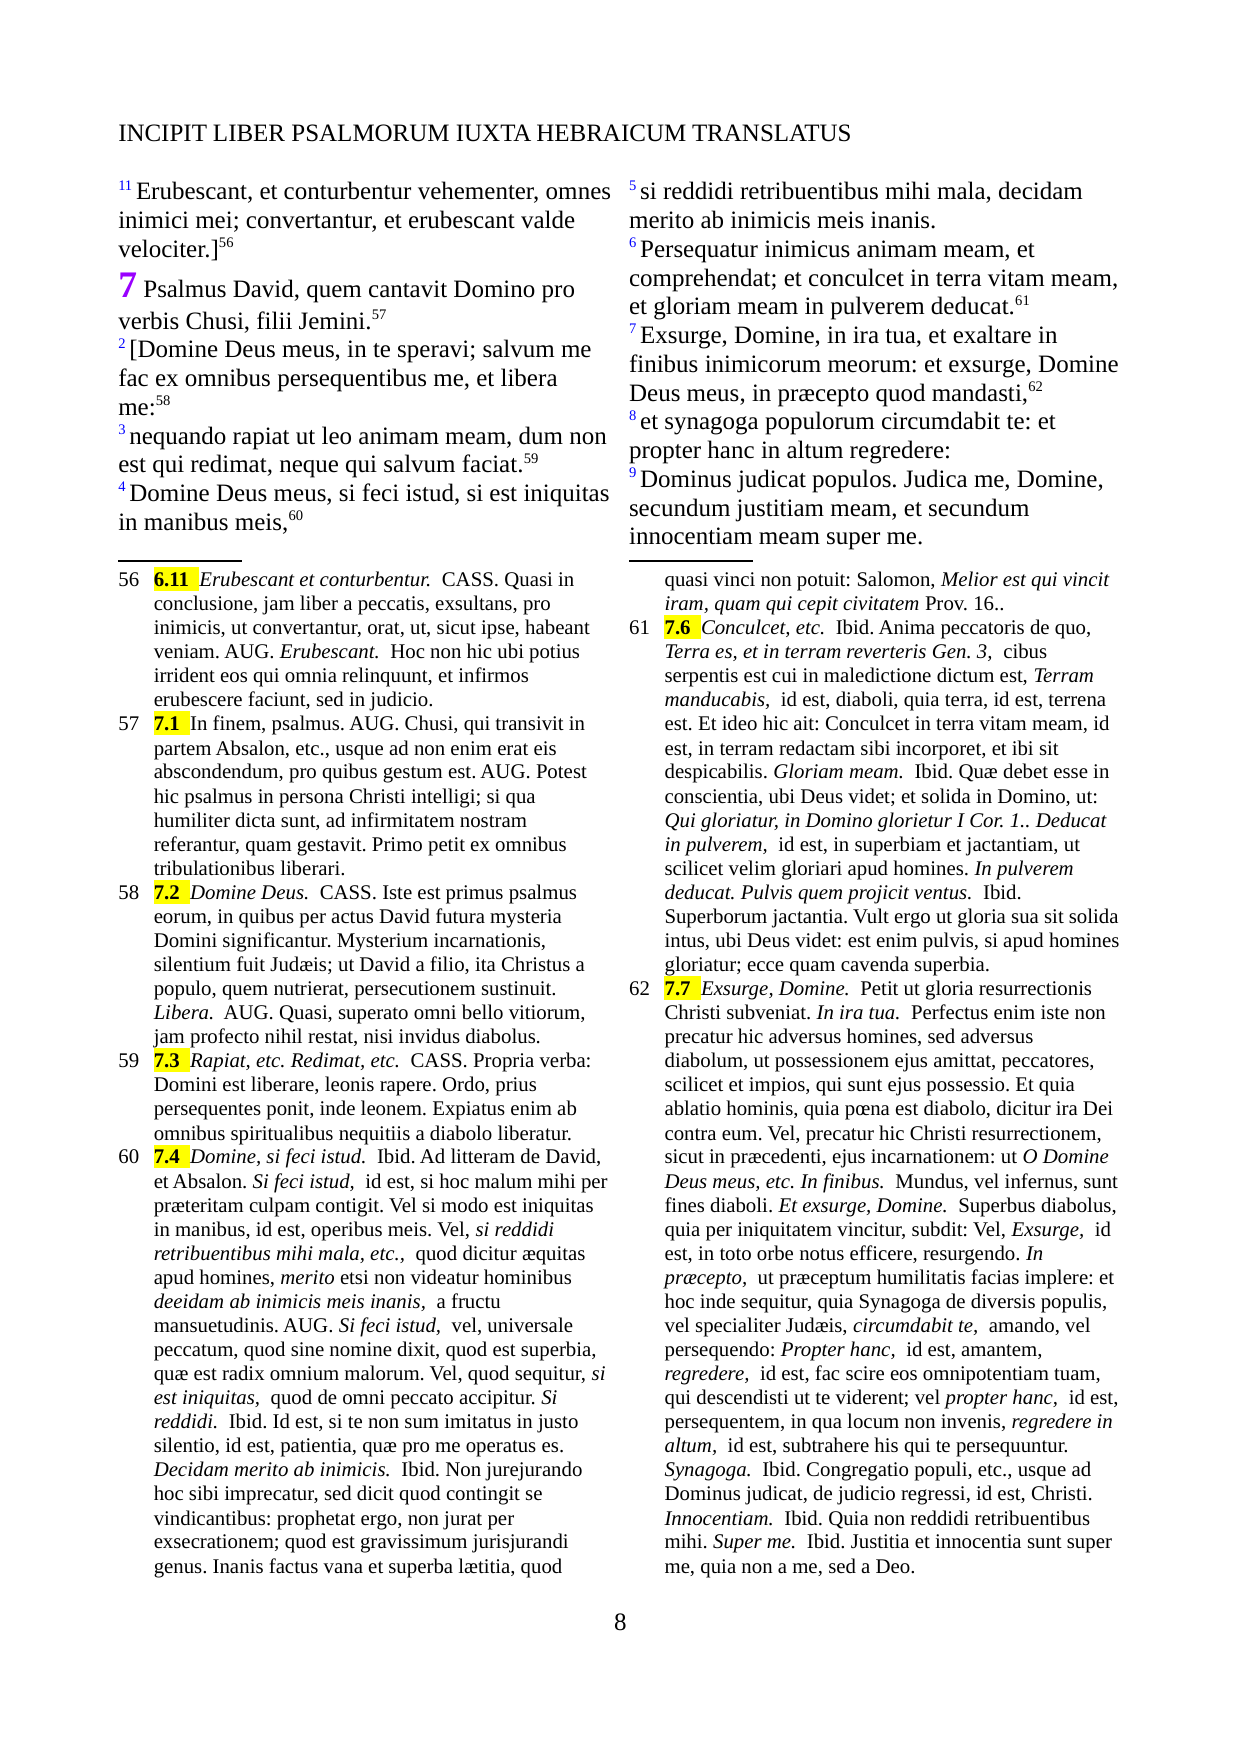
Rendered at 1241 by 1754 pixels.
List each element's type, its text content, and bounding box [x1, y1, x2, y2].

text 7.3 Rapiat, etc. Redimat, etc. CASS. Propria verba: Domini est liberare, leonis rapere. Ordo, prius persequentes ponit, inde leonem. Expiatus enim ab omnibus spiritualibus nequitiis a diabolo liberatur. [118, 1048, 611, 1144]
text 7.6 Conculcet, etc. Ibid. Anima peccatoris de quo, Terra es, et in terram reverteris Gen. 3, cibus serpentis est cui in maledictione dictum est, Terram manducabis, id est, diaboli, quia terra, id est, terrena est. Et ideo hic ait: Conculcet in terra vitam meam, id est, in terram redactam sibi incorporet, et ibi sit despicabilis. Gloriam meam. Ibid. Quæ debet esse in conscientia, ubi Deus videt; et solida in Domino, ut: Qui gloriatur, in Domino glorietur I Cor. 1.. Deducat in pulverem, id est, in superbiam et jactantiam, ut scilicet velim gloriari apud homines. In pulverem deducat. Pulvis quem projicit ventus. Ibid. Superborum jactantia. Vult ergo ut gloria sua sit solida intus, ubi Deus videt: est enim pulvis, si apud homines gloriatur; ecce quam cavenda superbia. [629, 615, 1122, 976]
text quasi vinci non potuit: Salomon, Melior est qui vincit iram, quam qui cepit civitatem Prov. 16.. [629, 567, 1122, 615]
text 3 nequando rapiat ut leo animam meam, dum non est qui redimat, neque qui salvum faciat. [118, 421, 611, 478]
text 11 Erubescant, et conturbentur vehementer, omnes inimici mei; convertantur, et erubescant valde velociter.] [118, 176, 611, 263]
text 9 Dominus judicat populos. Judica me, Domine, secundum justitiam meam, et secundum innocentiam meam super me. [629, 464, 1122, 550]
text 5 si reddidi retribuentibus mihi mala, decidam merito ab inimicis meis inanis. [629, 176, 1122, 234]
text 8 et synagoga populorum circumdabit te: et propter hanc in altum regredere: [629, 406, 1122, 464]
text 7 Psalmus David, quem cantavit Domino pro verbis Chusi, filii Jemini. [118, 263, 611, 334]
text 7.2 Domine Deus. CASS. Iste est primus psalmus eorum, in quibus per actus David futura mysteria Domini significantur. Mysterium incarnationis, silentium fuit Judæis; ut David a filio, ita Christus a populo, quem nutrierat, persecutionem sustinuit. Libera. AUG. Quasi, superato omni bello vitiorum, jam profecto nihil restat, nisi invidus diabolus. [118, 880, 611, 1048]
text 7.1 In finem, psalmus. AUG. Chusi, qui transivit in partem Absalon, etc., usque ad non enim erat eis abscondendum, pro quibus gestum est. AUG. Potest hic psalmus in persona Christi intelligi; si qua humiliter dicta sunt, ad infirmitatem nostram referantur, quam gestavit. Primo petit ex omnibus tribulationibus liberari. [118, 711, 611, 880]
text 7.7 Exsurge, Domine. Petit ut gloria resurrectionis Christi subveniat. In ira tua. Perfectus enim iste non precatur hic adversus homines, sed adversus diabolum, ut possessionem ejus amittat, peccatores, scilicet et impios, qui sunt ejus possessio. Et quia ablatio hominis, quia pœna est diabolo, dicitur ira Dei contra eum. Vel, precatur hic Christi resurrectionem, sicut in præcedenti, ejus incarnationem: ut O Domine Deus meus, etc. In finibus. Mundus, vel infernus, sunt fines diaboli. Et exsurge, Domine. Superbus diabolus, quia per iniquitatem vincitur, subdit: Vel, Exsurge, id est, in toto orbe notus efficere, resurgendo. In præcepto, ut præceptum humilitatis facias implere: et hoc inde sequitur, quia Synagoga de diversis populis, vel specialiter Judæis, circumdabit te, amando, vel persequendo: Propter hanc, id est, amantem, regredere, id est, fac scire eos omnipotentiam tuam, qui descendisti ut te viderent; vel propter hanc, id est, persequentem, in qua locum non invenis, regredere in altum, id est, subtrahere his qui te persequuntur. Synagoga. Ibid. Congregatio populi, etc., usque ad Dominus judicat, de judicio regressi, id est, Christi. Innocentiam. Ibid. Quia non reddidi retribuentibus mihi. Super me. Ibid. Justitia et innocentia sunt super me, quia non a me, sed a Deo. [629, 976, 1122, 1578]
text 2 [Domine Deus meus, in te speravi; salvum me fac ex omnibus persequentibus me, et libera me: [118, 334, 611, 421]
text 7.4 Domine, si feci istud. Ibid. Ad litteram de David, et Absalon. Si feci istud, id est, si hoc malum mihi per præteritam culpam contigit. Vel si modo est iniquitas in manibus, id est, operibus meis. Vel, si reddidi retribuentibus mihi mala, etc., quod dicitur æquitas apud homines, merito etsi non videatur hominibus deeidam ab inimicis meis inanis, a fructu mansuetudinis. AUG. Si feci istud, vel, universale peccatum, quod sine nomine dixit, quod est superbia, quæ est radix omnium malorum. Vel, quod sequitur, si est iniquitas, quod de omni peccato accipitur. Si reddidi. Ibid. Id est, si te non sum imitatus in justo silentio, id est, patientia, quæ pro me operatus es. Decidam merito ab inimicis. Ibid. Non jurejurando hoc sibi imprecatur, sed dicit quod contingit se vindicantibus: prophetat ergo, non jurat per exsecrationem; quod est gravissimum jurisjurandi genus. Inanis factus vana et superba lætitia, quod [118, 1144, 611, 1578]
text 6 Persequatur inimicus animam meam, et comprehendat; et conculcet in terra vitam meam, et gloriam meam in pulverem deducat. [629, 234, 1122, 320]
text 4 Domine Deus meus, si feci istud, si est iniquitas in manibus meis, [118, 478, 611, 536]
text 7 Exsurge, Domine, in ira tua, et exaltare in finibus inimicorum meorum: et exsurge, Domine Deus meus, in præcepto quod mandasti, [629, 320, 1122, 406]
text 6.11 Erubescant et conturbentur. CASS. Quasi in conclusione, jam liber a peccatis, exsultans, pro inimicis, ut convertantur, orat, ut, sicut ipse, habeant veniam. AUG. Erubescant. Hoc non hic ubi potius irrident eos qui omnia relinquunt, et infirmos erubescere faciunt, sed in judicio. [118, 567, 611, 711]
